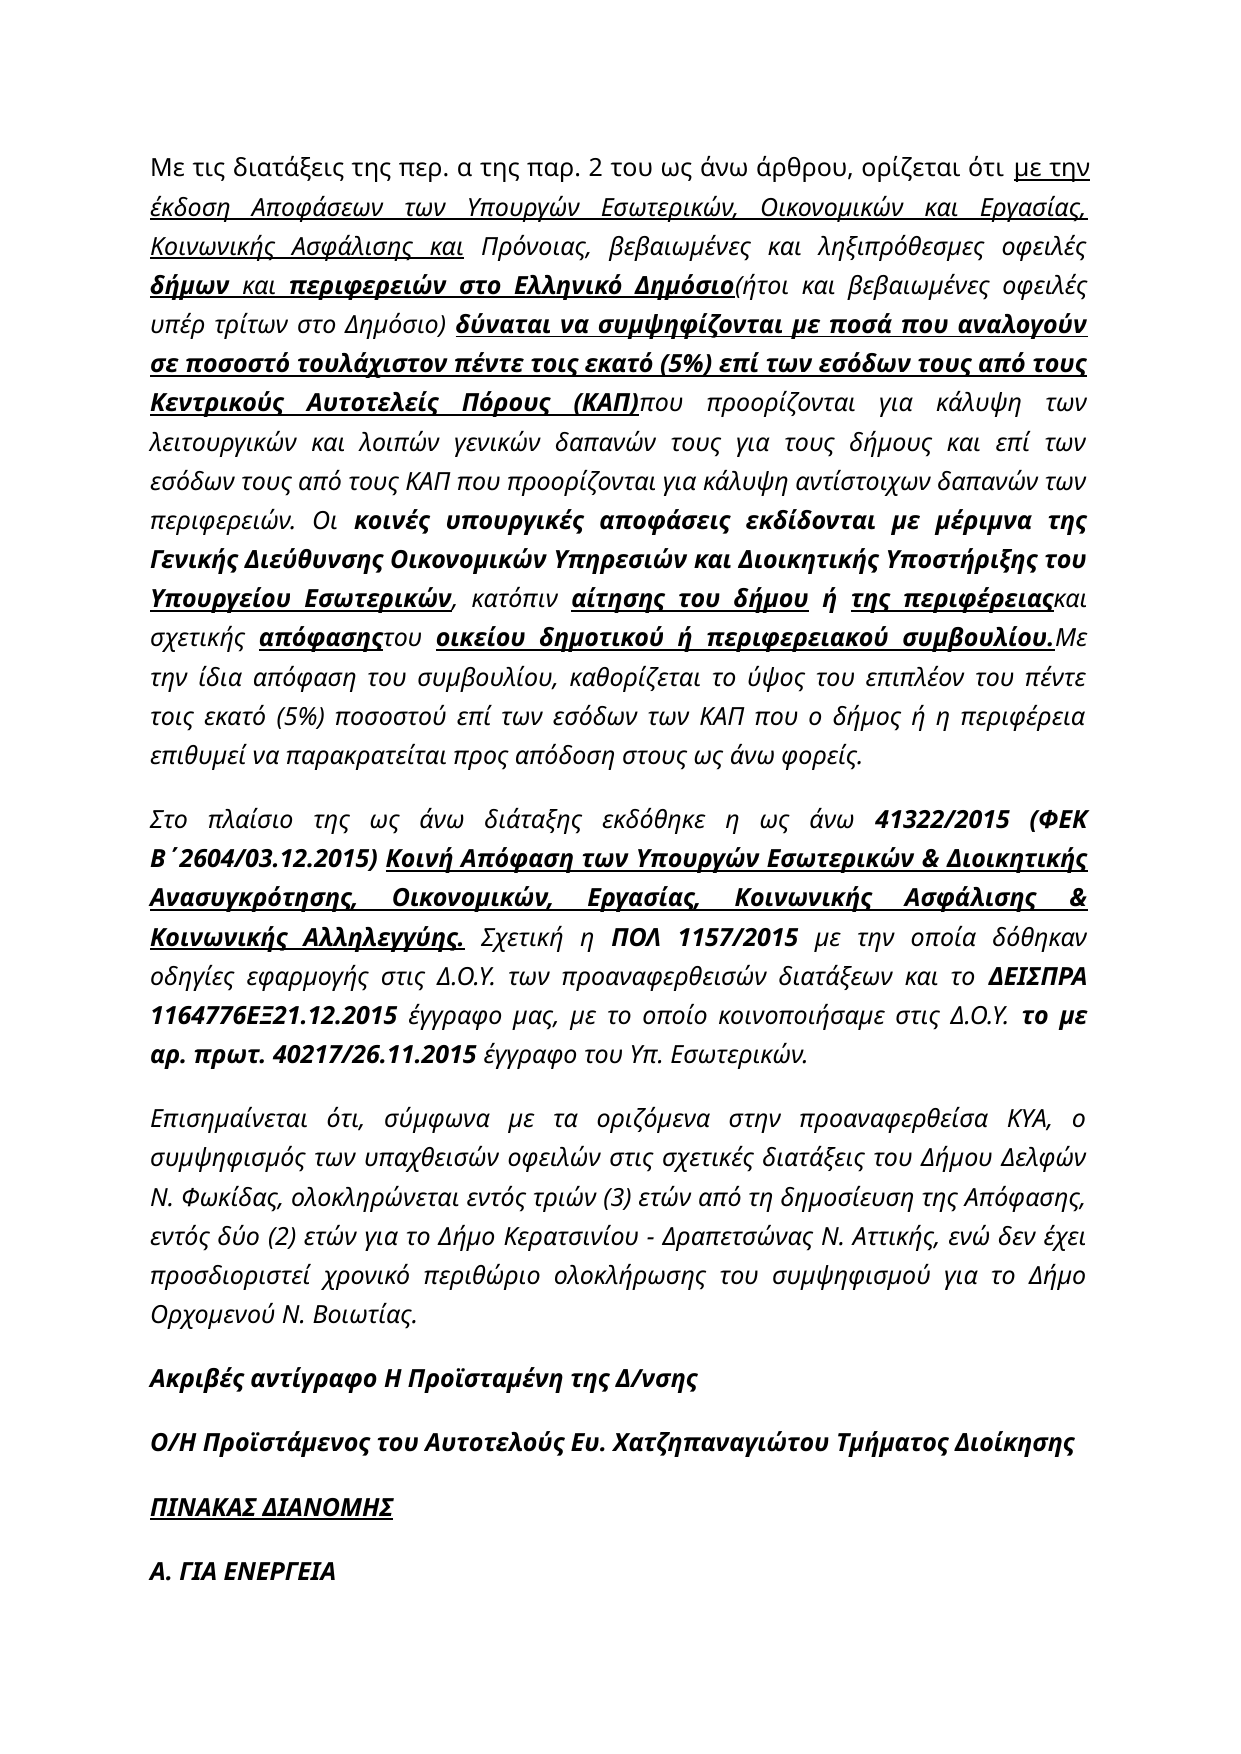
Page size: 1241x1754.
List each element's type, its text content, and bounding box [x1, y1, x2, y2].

text Με τις διατάξεις της περ. α της παρ. 2 του ως άνω άρθρου, ορίζεται ότι με την έκδοση Αποφάσεων των Υπουργών Εσωτερικών, Οικονομικών και Εργασίας, Κοινωνικής Ασφάλισης και Πρόνοιας, βεβαιωμένες και ληξιπρόθεσμες οφειλές δήμων και περιφερειών στο Ελληνικό Δημόσιο(ήτοι και βεβαιωμένες οφειλές υπέρ τρίτων στο Δημόσιο) δύναται να συμψηφίζονται με ποσά που αναλογούν σε ποσοστό τουλάχιστον πέντε τοις εκατό (5%) επί των εσόδων τους από τους Κεντρικούς Αυτοτελείς Πόρους (ΚΑΠ)που προορίζονται για κάλυψη των λειτουργικών και λοιπών γενικών δαπανών τους για τους δήμους και επί των εσόδων τους από τους ΚΑΠ που προορίζονται για κάλυψη αντίστοιχων δαπανών των περιφερειών. Οι κοινές υπουργικές αποφάσεις εκδίδονται με μέριμνα της Γενικής Διεύθυνσης Οικονομικών Υπηρεσιών και Διοικητικής Υποστήριξης του Υπουργείου Εσωτερικών, κατόπιν αίτησης του δήμου ή της περιφέρειαςκαι σχετικής απόφασηςτου οικείου δημοτικού ή περιφερειακού συμβουλίου.Με την ίδια απόφαση του συμβουλίου, καθορίζεται το ύψος του επιπλέον του πέντε τοις εκατό (5%) ποσοστού επί των εσόδων των ΚΑΠ που ο δήμος ή η περιφέρεια επιθυμεί να παρακρατείται προς απόδοση στους ως άνω φορείς. [150, 150, 1090, 772]
text Στο πλαίσιο της ως άνω διάταξης εκδόθηκε η ως άνω 41322/2015 (ΦΕΚ Β΄2604/03.12.2015) Κοινή Απόφαση των Υπουργών Εσωτερικών & Διοικητικής Ανασυγκρότησης, Οικονομικών, Εργασίας, Κοινωνικής Ασφάλισης & Κοινωνικής Αλληλεγγύης. Σχετική η ΠΟΛ 1157/2015 με την οποία δόθηκαν οδηγίες εφαρμογής στις Δ.Ο.Υ. των προαναφερθεισών διατάξεων και το ΔΕΙΣΠΡΑ 1164776ΕΞ21.12.2015 έγγραφο μας, με το οποίο κοινοποιήσαμε στις Δ.Ο.Υ. το με αρ. πρωτ. 40217/26.11.2015 έγγραφο του Υπ. Εσωτερικών. [150, 802, 1090, 1071]
text Επισημαίνεται ότι, σύμφωνα με τα οριζόμενα στην προαναφερθείσα ΚΥΑ, ο συμψηφισμός των υπαχθεισών οφειλών στις σχετικές διατάξεις του Δήμου Δελφών Ν. Φωκίδας, ολοκληρώνεται εντός τριών (3) ετών από τη δημοσίευση της Απόφασης, εντός δύο (2) ετών για το Δήμο Κερατσινίου - Δραπετσώνας Ν. Αττικής, ενώ δεν έχει προσδιοριστεί χρονικό περιθώριο ολοκλήρωσης του συμψηφισμού για το Δήμο Ορχομενού Ν. Βοιωτίας. [150, 1101, 1090, 1331]
text Ακριβές αντίγραφο Η Προϊσταμένη της Δ/νσης [150, 1361, 1090, 1395]
text Ο/Η Προϊστάμενος του Αυτοτελούς Ευ. Χατζηπαναγιώτου Τμήματος Διοίκησης [150, 1425, 1090, 1459]
text Α. ΓΙΑ ΕΝΕΡΓΕΙΑ [150, 1553, 1090, 1587]
text ΠΙΝΑΚΑΣ ΔΙΑΝΟΜΗΣ [150, 1489, 1090, 1523]
